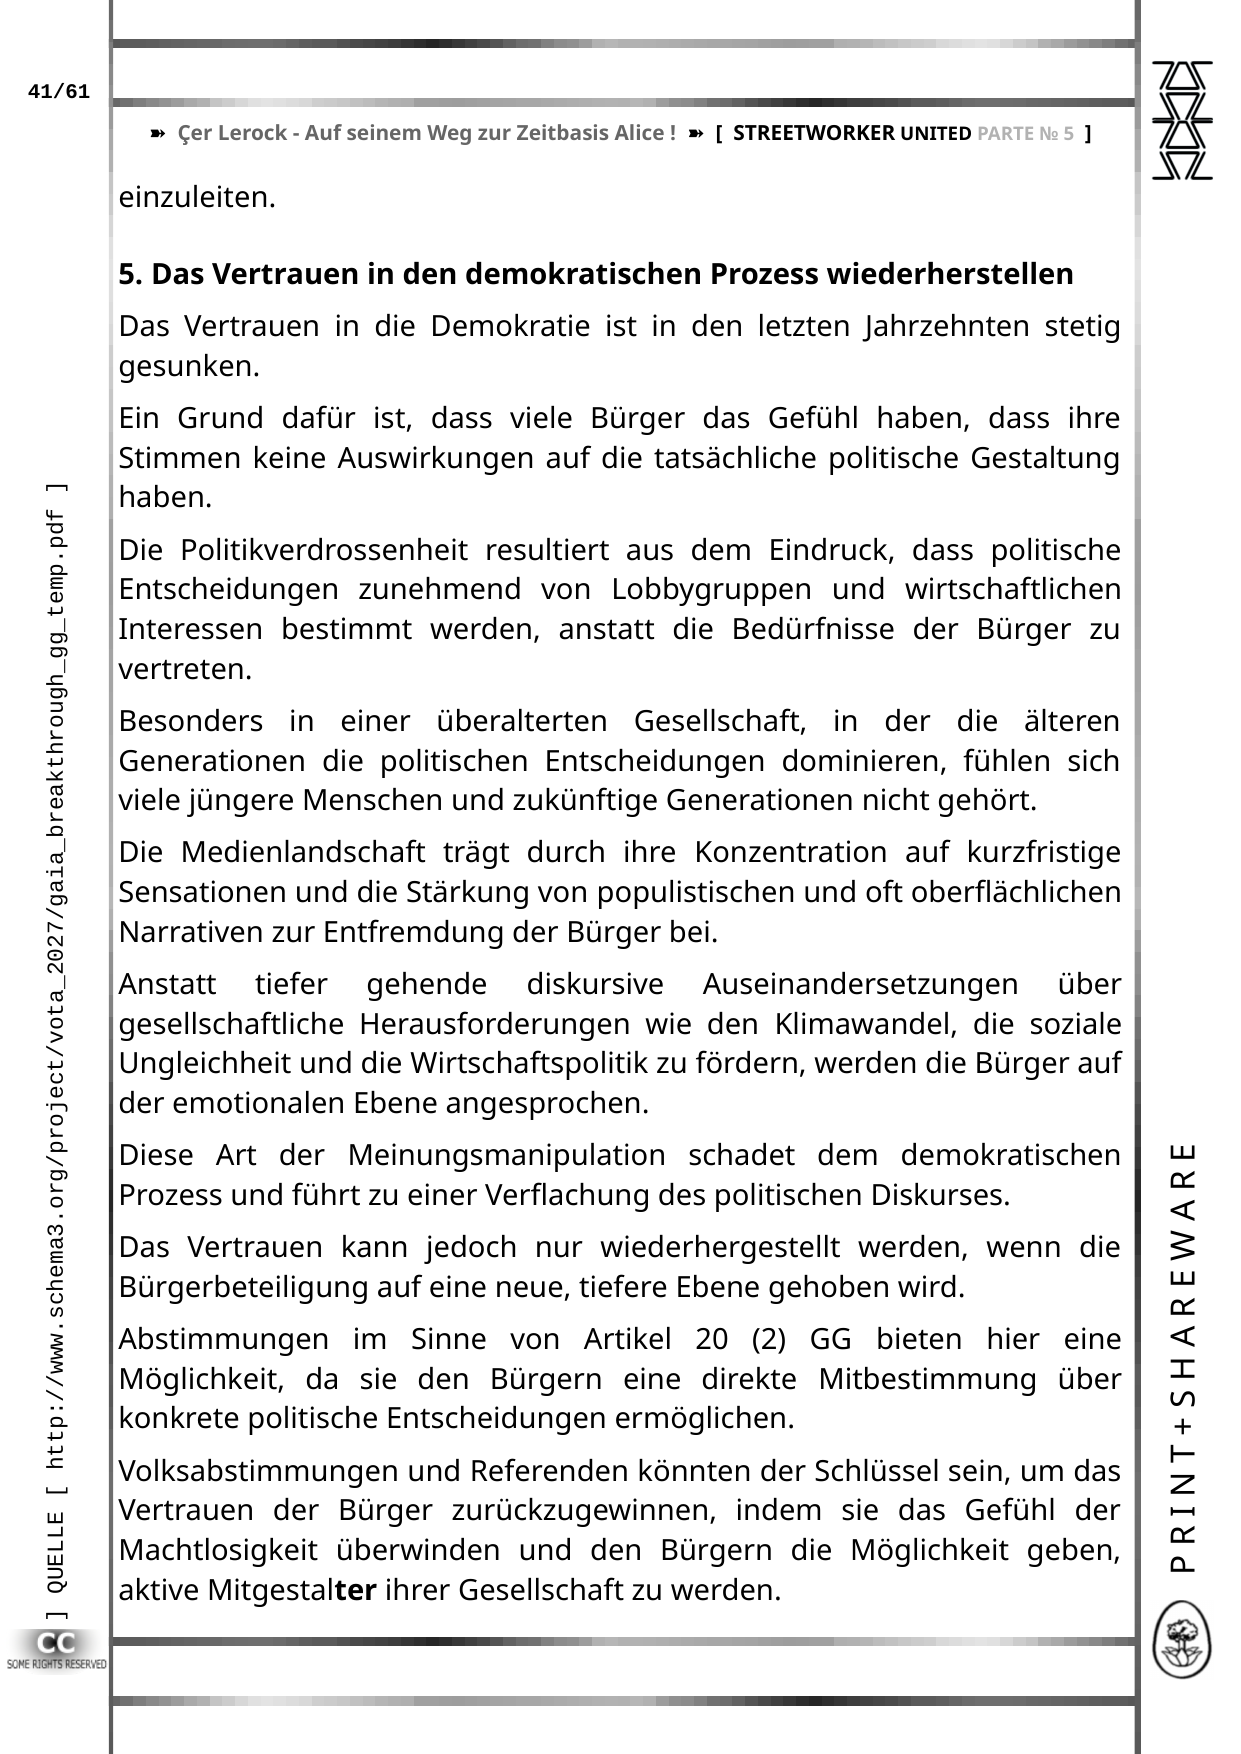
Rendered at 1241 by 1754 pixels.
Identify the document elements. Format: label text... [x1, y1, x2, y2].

text Anstatt tiefer gehende diskursive Auseinandersetzungen über gesellschaftliche Herausforderungen wie den Klimawandel, die soziale Ungleichheit und die Wirtschaftspolitik zu fördern, werden die Bürger auf der emotionalen Ebene angesprochen. [118, 963, 1122, 1122]
text Besonders in einer überalterten Gesellschaft, in der die älteren Generationen die politischen Entscheidungen dominieren, fühlen sich viele jüngere Menschen und zukünftige Generationen nicht gehört. [118, 700, 1122, 819]
text Das Vertrauen in die Demokratie ist in den letzten Jahrzehnten stetig gesunken. [118, 305, 1122, 385]
text einzuleiten. [118, 176, 1122, 216]
text Die Medienlandschaft trägt durch ihre Konzentration auf kurzfristige Sensationen und die Stärkung von populistischen und oft oberflächlichen Narrativen zur Entfremdung der Bürger bei. [118, 832, 1122, 951]
text Abstimmungen im Sinne von Artikel 20 (2) GG bieten hier eine Möglichkeit, da sie den Bürgern eine direkte Mitbestimmung über konkrete politische Entscheidungen ermöglichen. [118, 1318, 1122, 1437]
picture [0, 1629, 108, 1675]
text Die Politikverdrossenheit resultiert aus dem Eindruck, dass politische Entscheidungen zunehmend von Lobbygruppen und wirtschaftlichen Interessen bestimmt werden, anstatt die Bedürfnisse der Bürger zu vertreten. [118, 529, 1122, 688]
text Volksabstimmungen und Referenden könnten der Schlüssel sein, um das Vertrauen der Bürger zurückzugewinnen, indem sie das Gefühl der Machtlosigkeit überwinden und den Bürgern die Möglichkeit geben, aktive Mitgestalter ihrer Gesellschaft zu werden. [118, 1450, 1122, 1608]
subtitle 5. Das Vertrauen in den demokratischen Prozess wiederherstellen [118, 253, 1122, 293]
text Das Vertrauen kann jedoch nur wiederhergestellt werden, wenn die Bürgerbeteiligung auf eine neue, tiefere Ebene gehoben wird. [118, 1226, 1122, 1306]
picture [1150, 1600, 1214, 1680]
text Ein Grund dafür ist, dass viele Bürger das Gefühl haben, dass ihre Stimmen keine Auswirkungen auf die tatsächliche politische Gestaltung haben. [118, 397, 1122, 516]
picture [1151, 60, 1214, 181]
text Diese Art der Meinungsmanipulation schadet dem demokratischen Prozess und führt zu einer Verflachung des politischen Diskurses. [118, 1134, 1122, 1214]
